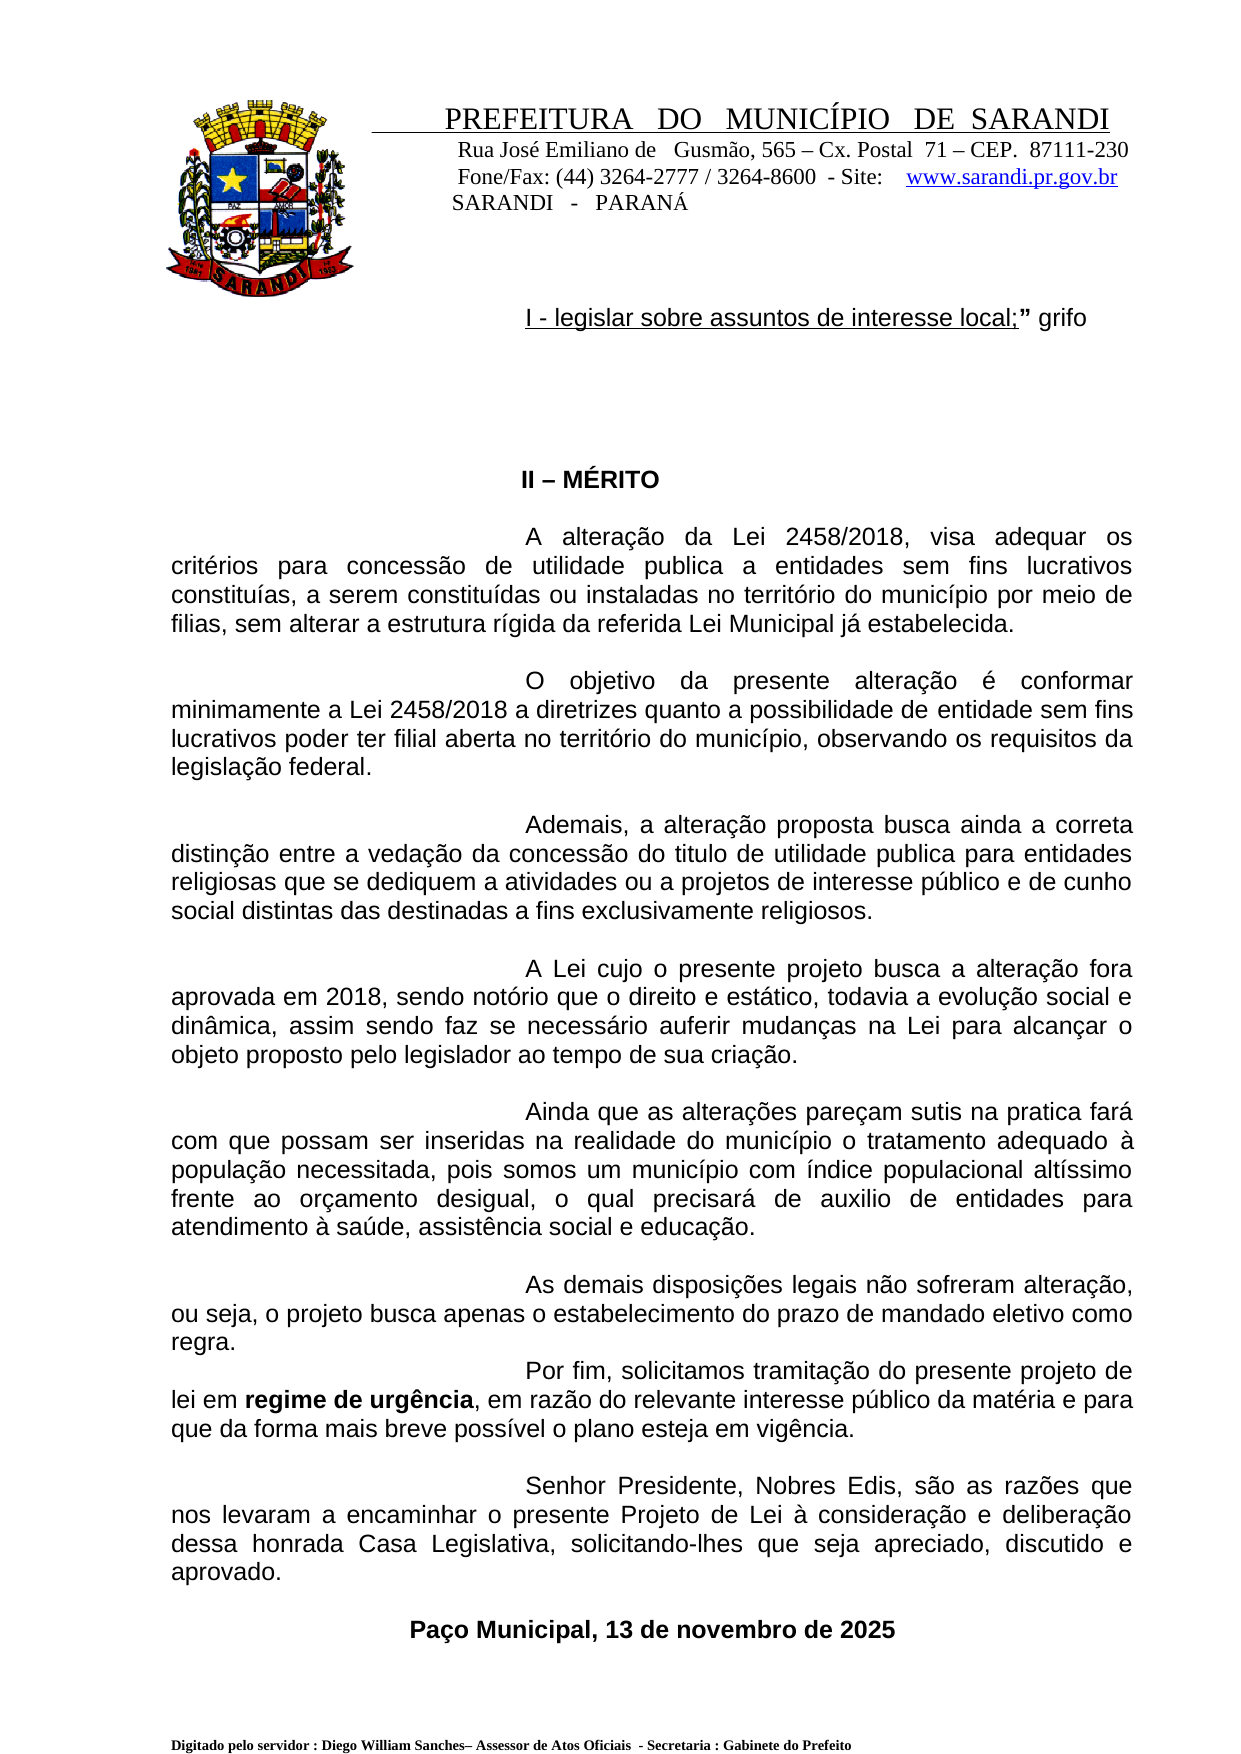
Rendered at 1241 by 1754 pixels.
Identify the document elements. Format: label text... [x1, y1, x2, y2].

text O objetivo da presente alteração é conformar minimamente a Lei 2458/2018 a diretrizes quanto a possibilidade de entidade sem fins lucrativos poder ter filial aberta no território do município, observando os requisitos da legislação federal. [171, 666, 1134, 781]
text I - legislar sobre assuntos de interesse local;” grifo [171, 292, 1134, 331]
text A Lei cujo o presente projeto busca a alteração fora aprovada em 2018, sendo notório que o direito e estático, todavia a evolução social e dinâmica, assim sendo faz se necessário auferir mudanças na Lei para alcançar o objeto proposto pelo legislador ao tempo de sua criação. [171, 953, 1134, 1068]
text As demais disposições legais não sofreram alteração, ou seja, o projeto busca apenas o estabelecimento do prazo de mandado eletivo como regra. [171, 1270, 1134, 1356]
text Ademais, a alteração proposta busca ainda a correta distinção entre a vedação da concessão do titulo de utilidade publica para entidades religiosas que se dediquem a atividades ou a projetos de interesse público e de cunho social distintas das destinadas a fins exclusivamente religiosos. [171, 810, 1134, 925]
text Ainda que as alterações pareçam sutis na pratica fará com que possam ser inseridas na realidade do município o tratamento adequado à população necessitada, pois somos um município com índice populacional altíssimo frente ao orçamento desigual, o qual precisará de auxilio de entidades para atendimento à saúde, assistência social e educação. [171, 1097, 1134, 1241]
text Por fim, solicitamos tramitação do presente projeto de lei em regime de urgência, em razão do relevante interesse público da matéria e para que da forma mais breve possível o plano esteja em vigência. [171, 1356, 1134, 1442]
text II – MÉRITO [171, 465, 1134, 493]
text A alteração da Lei 2458/2018, visa adequar os critérios para concessão de utilidade publica a entidades sem fins lucrativos constituías, a serem constituídas ou instaladas no território do município por meio de filias, sem alterar a estrutura rígida da referida Lei Municipal já estabelecida. [171, 522, 1134, 637]
text Paço Municipal, 13 de novembro de 2025 [171, 1615, 1134, 1644]
text Senhor Presidente, Nobres Edis, são as razões que nos levaram a encaminhar o presente Projeto de Lei à consideração e deliberação dessa honrada Casa Legislativa, solicitando-lhes que seja apreciado, discutido e aprovado. [171, 1471, 1134, 1586]
